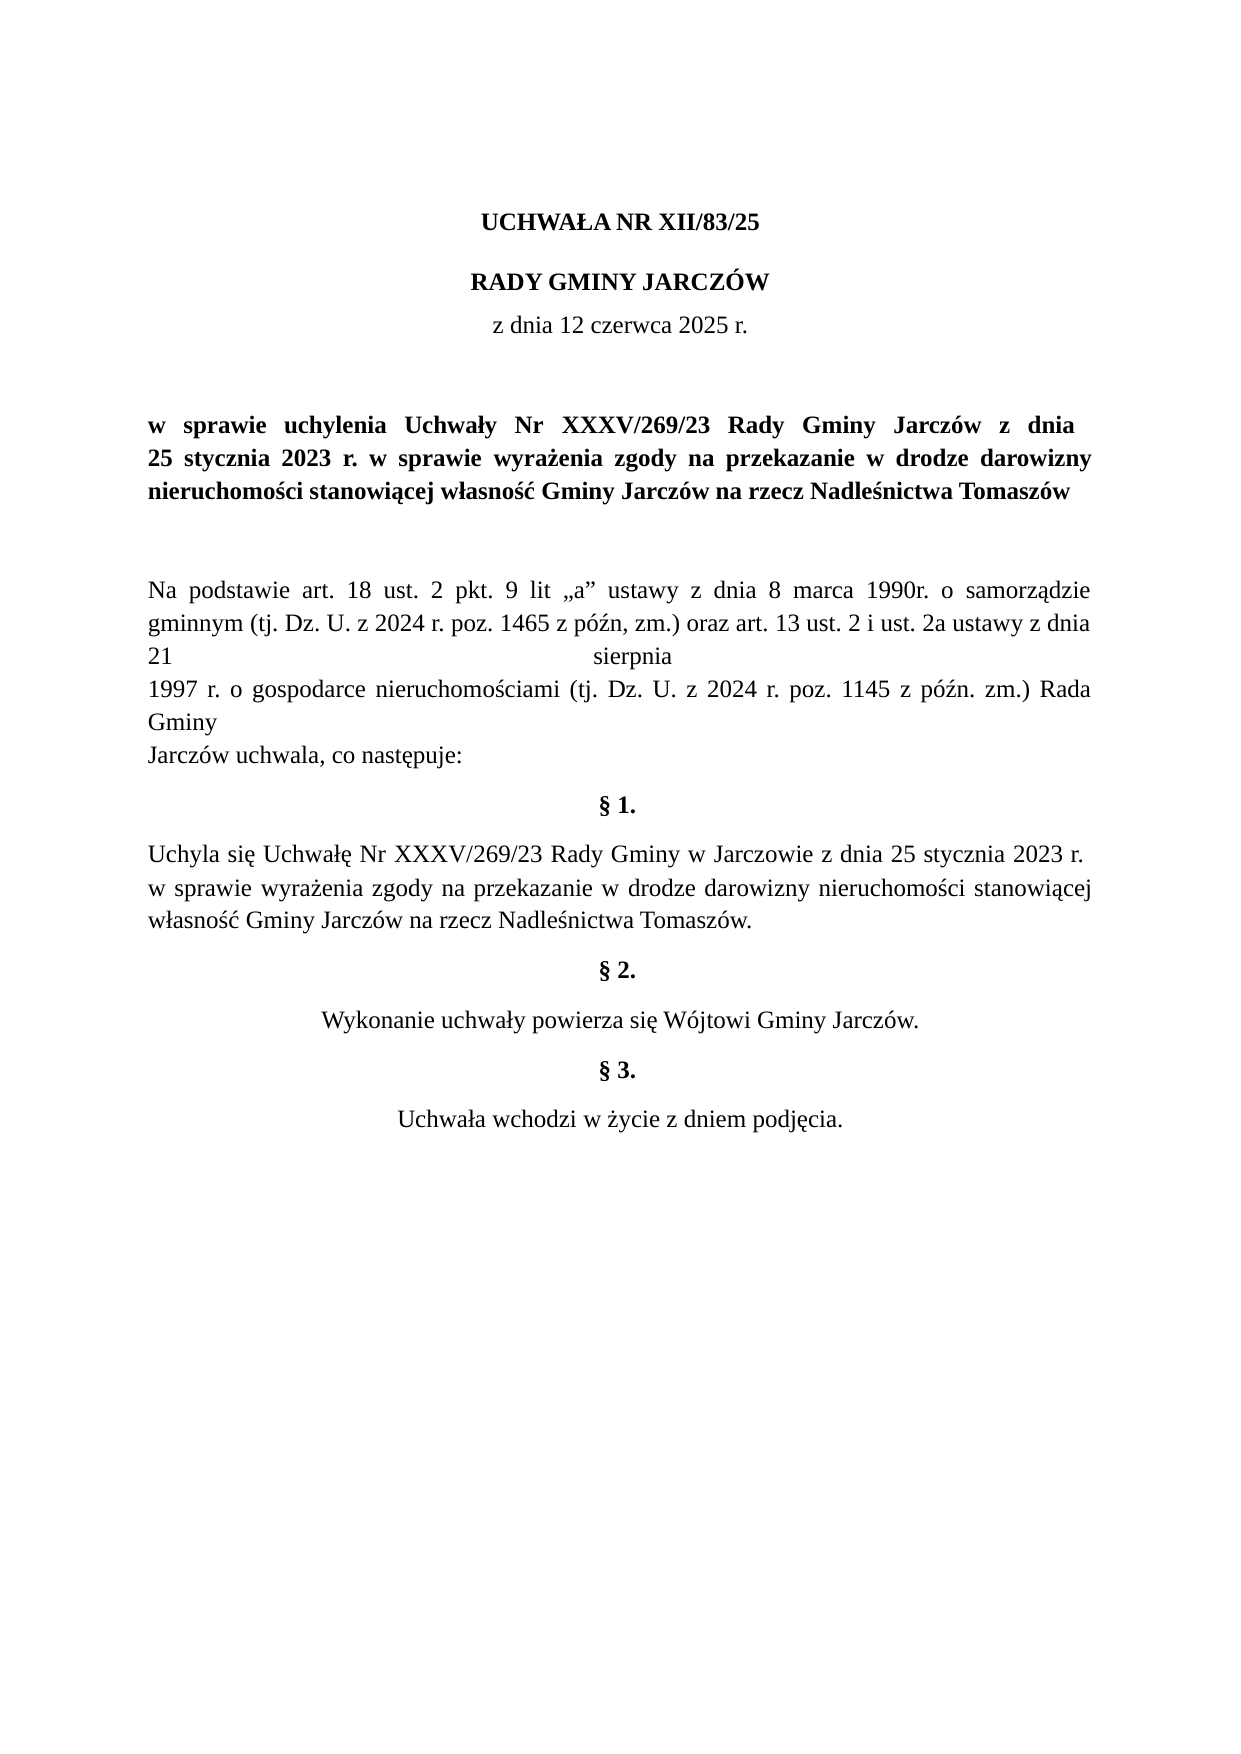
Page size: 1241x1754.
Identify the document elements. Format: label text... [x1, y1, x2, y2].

text § 2. [148, 955, 1093, 984]
text § 1. [148, 790, 1093, 819]
text z dnia 12 czerwca 2025 r. [148, 310, 1093, 339]
text w sprawie uchylenia Uchwały Nr XXXV/269/23 Rady Gminy Jarczów z dnia 25 stycznia 2023 r. w sprawie wyrażenia zgody na przekazanie w drodze darowizny nieruchomości stanowiącej własność Gminy Jarczów na rzecz Nadleśnictwa Tomaszów [148, 410, 1093, 504]
text RADY GMINY JARCZÓW [148, 267, 1093, 296]
text Uchyla się Uchwałę Nr XXXV/269/23 Rady Gminy w Jarczowie z dnia 25 stycznia 2023 r. w sprawie wyrażenia zgody na przekazanie w drodze darowizny nieruchomości stanowiącej własność Gminy Jarczów na rzecz Nadleśnictwa Tomaszów. [148, 839, 1093, 934]
text Na podstawie art. 18 ust. 2 pkt. 9 lit „a” ustawy z dnia 8 marca 1990r. o samorządzie gminnym (tj. Dz. U. z 2024 r. poz. 1465 z późn, zm.) oraz art. 13 ust. 2 i ust. 2a ustawy z dnia 21 sierpnia 1997 r. o gospodarce nieruchomościami (tj. Dz. U. z 2024 r. poz. 1145 z późn. zm.) Rada Gminy Jarczów uchwala, co następuje: [148, 575, 1093, 769]
text § 3. [148, 1055, 1093, 1083]
text UCHWAŁA NR XII/83/25 [148, 207, 1093, 236]
text Wykonanie uchwały powierza się Wójtowi Gminy Jarczów. [148, 1005, 1093, 1034]
text Uchwała wchodzi w życie z dniem podjęcia. [148, 1104, 1093, 1133]
